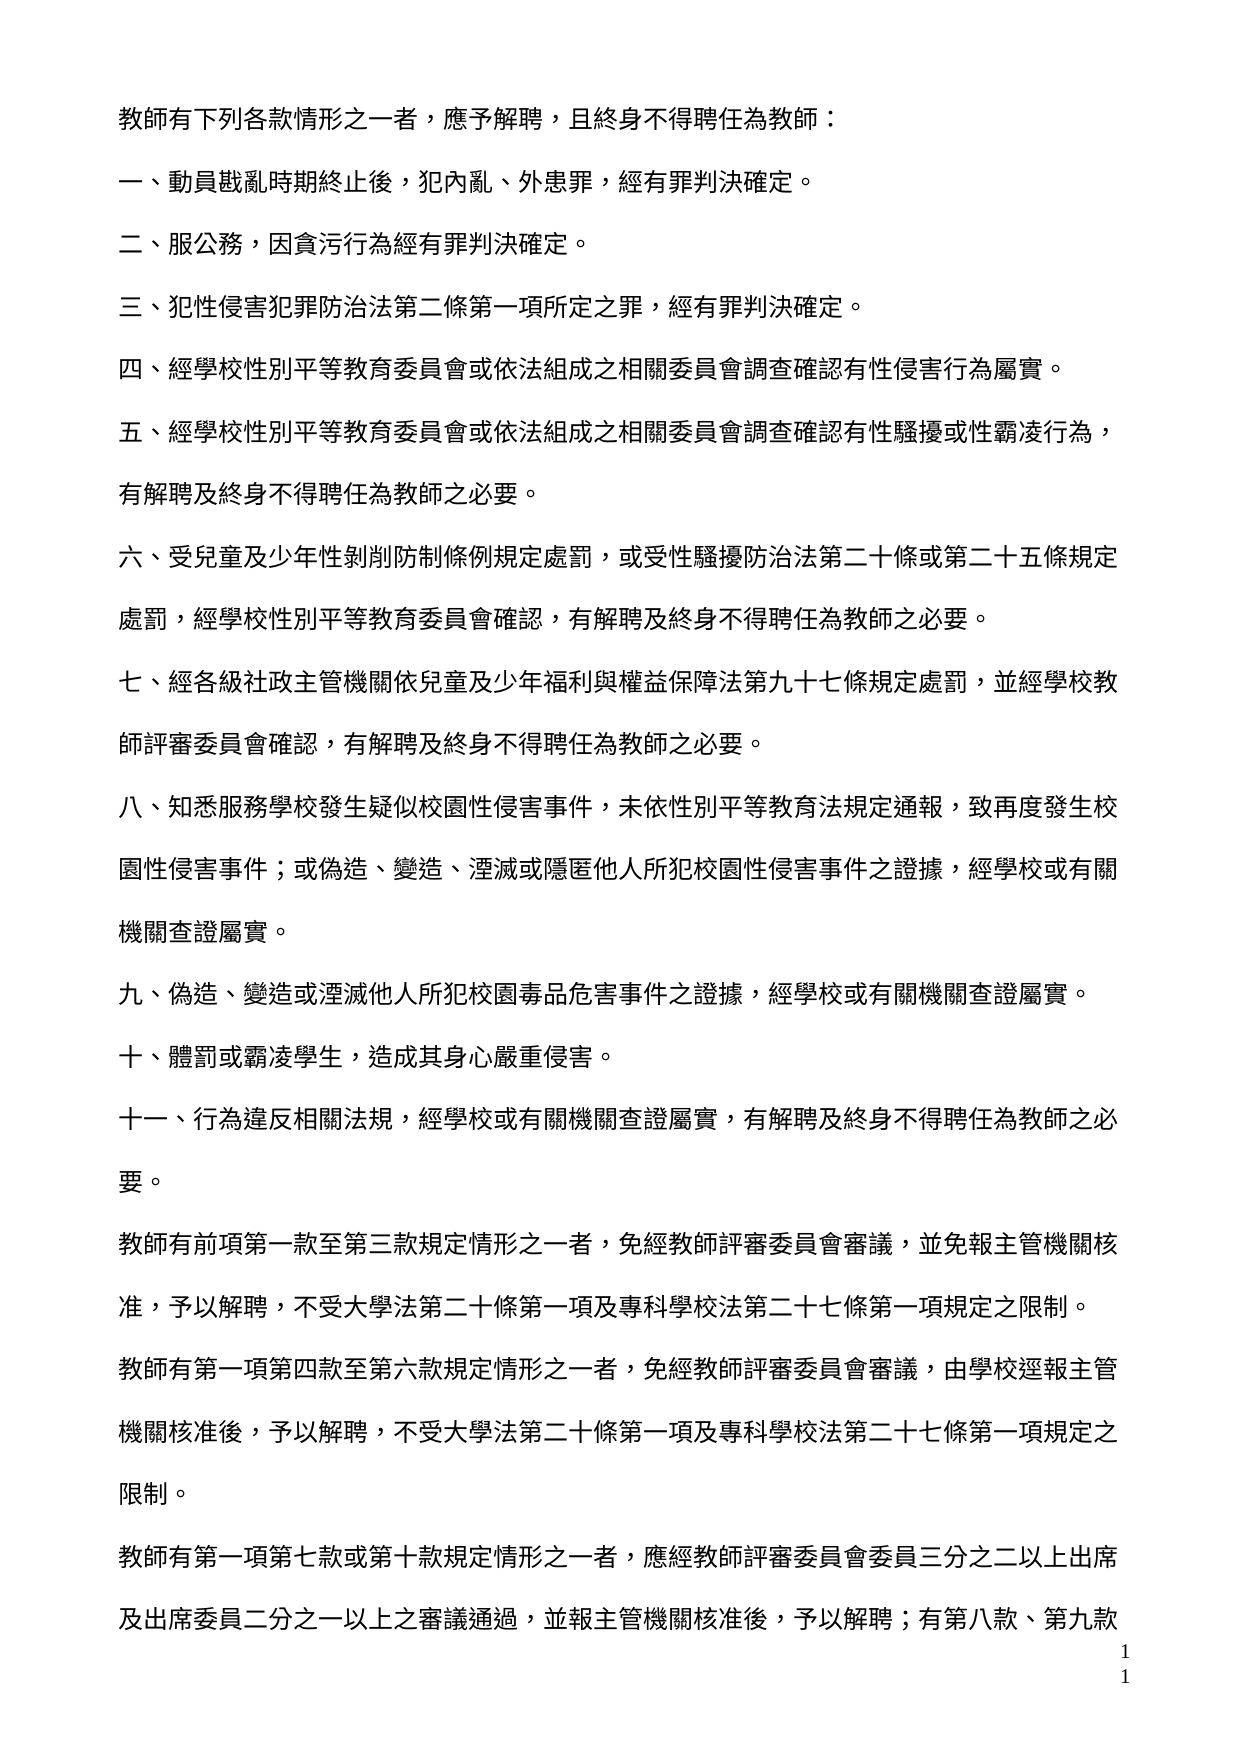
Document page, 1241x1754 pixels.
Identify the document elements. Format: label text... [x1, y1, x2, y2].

text 教師有下列各款情形之一者，應予解聘，且終身不得聘任為教師： 一、動員戡亂時期終止後，犯內亂、外患罪，經有罪判決確定。 二、服公務，因貪污行為經有罪判決確定。 三、犯性侵害犯罪防治法第二條第一項所定之罪，經有罪判決確定。 四、經學校性別平等教育委員會或依法組成之相關委員會調查確認有性侵害行為屬實。 五、經學校性別平等教育委員會或依法組成之相關委員會調查確認有性騷擾或性霸凌行為，有解聘及終身不得聘任為教師之必要。 六、受兒童及少年性剝削防制條例規定處罰，或受性騷擾防治法第二十條或第二十五條規定處罰，經學校性別平等教育委員會確認，有解聘及終身不得聘任為教師之必要。 七、經各級社政主管機關依兒童及少年福利與權益保障法第九十七條規定處罰，並經學校教師評審委員會確認，有解聘及終身不得聘任為教師之必要。 八、知悉服務學校發生疑似校園性侵害事件，未依性別平等教育法規定通報，致再度發生校園性侵害事件；或偽造、變造、湮滅或隱匿他人所犯校園性侵害事件之證據，經學校或有關機關查證屬實。 九、偽造、變造或湮滅他人所犯校園毒品危害事件之證據，經學校或有關機關查證屬實。 十、體罰或霸凌學生，造成其身心嚴重侵害。 十一、行為違反相關法規，經學校或有關機關查證屬實，有解聘及終身不得聘任為教師之必要。 教師有前項第一款至第三款規定情形之一者，免經教師評審委員會審議，並免報主管機關核准，予以解聘，不受大學法第二十條第一項及專科學校法第二十七條第一項規定之限制。 教師有第一項第四款至第六款規定情形之一者，免經教師評審委員會審議，由學校逕報主管機關核准後，予以解聘，不受大學法第二十條第一項及專科學校法第二十七條第一項規定之限制。 教師有第一項第七款或第十款規定情形之一者，應經教師評審委員會委員三分之二以上出席及出席委員二分之一以上之審議通過，並報主管機關核准後，予以解聘；有第八款、第九款 [118, 76, 1122, 1638]
